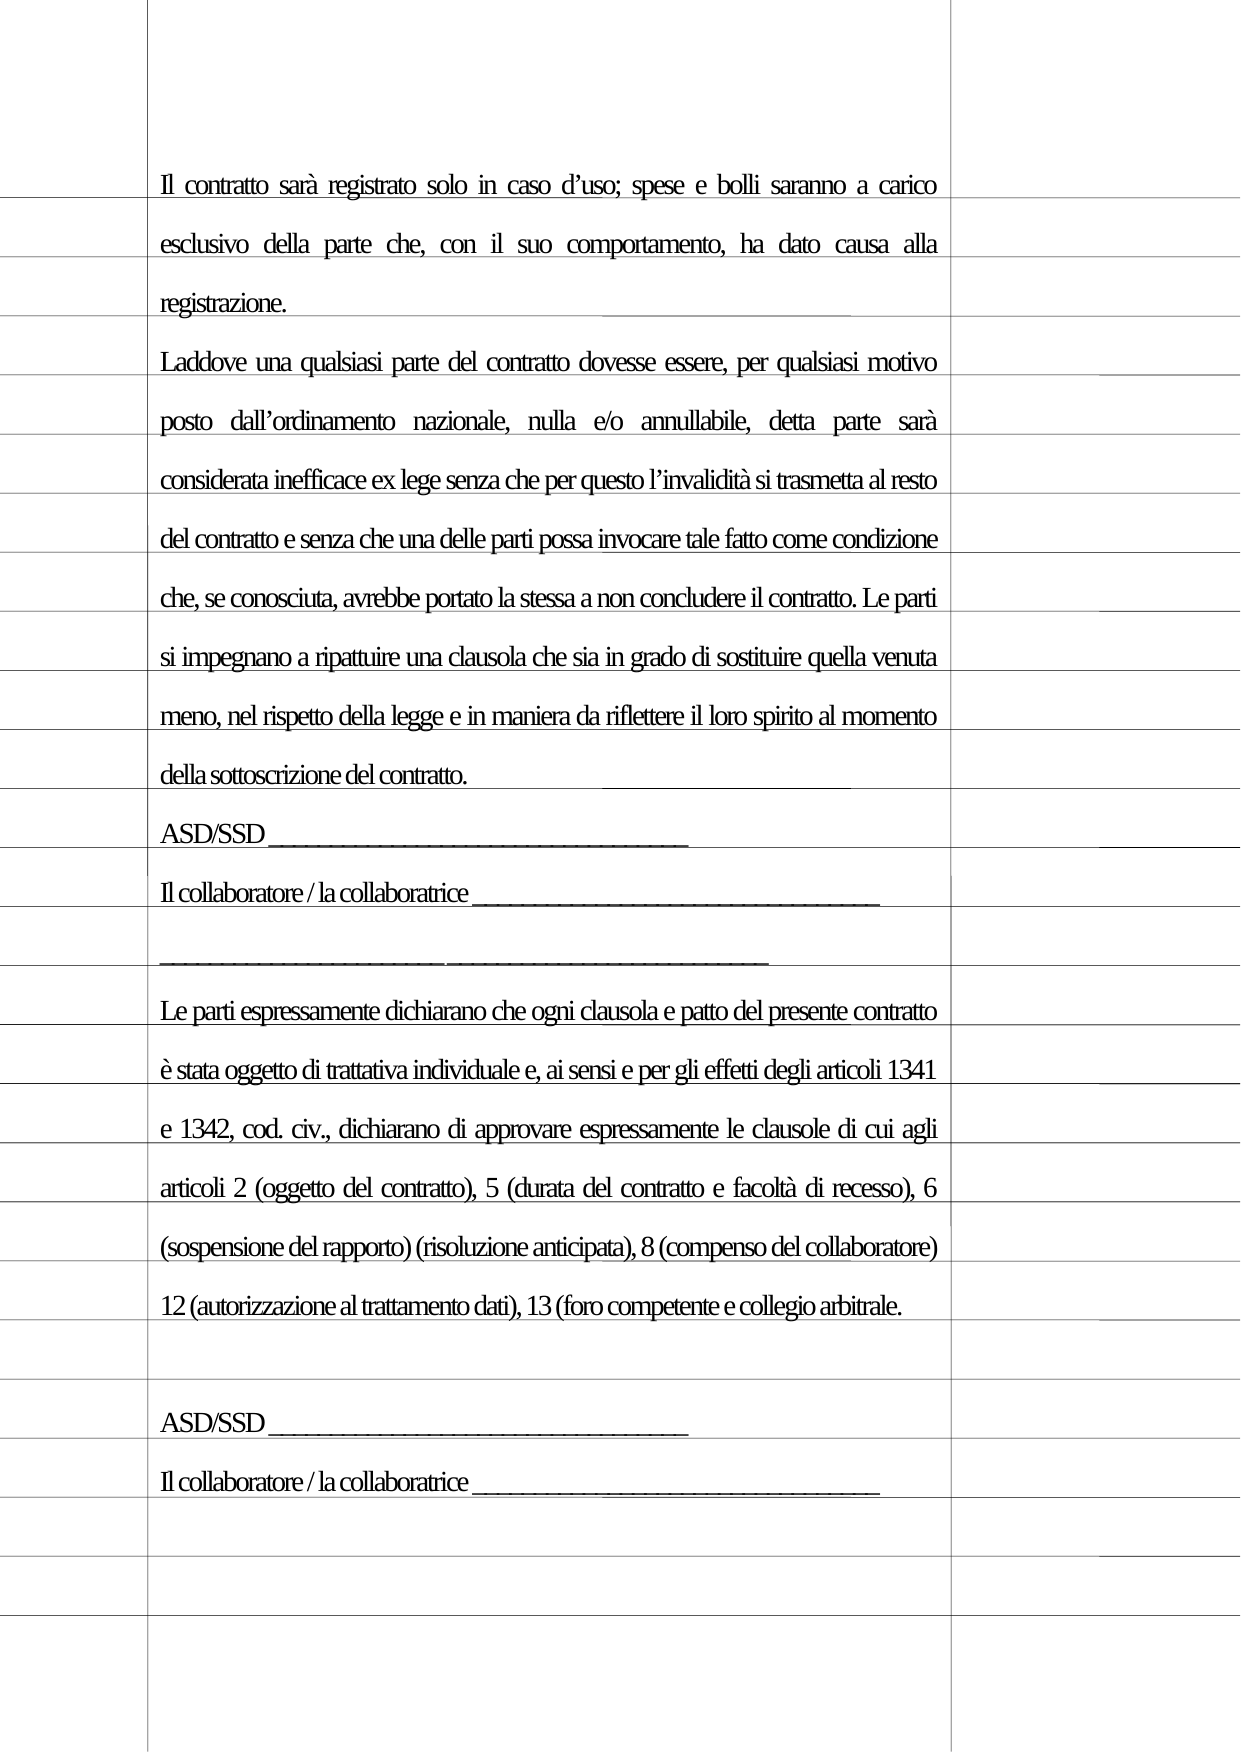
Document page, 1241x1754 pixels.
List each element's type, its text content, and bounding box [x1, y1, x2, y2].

text posto dall’ordinamento nazionale, nulla e/o annullabile, detta parte sarà [159, 376, 939, 433]
text Laddove una qualsiasi parte del contratto dovesse essere, per qualsiasi motivo [159, 324, 939, 374]
text Le parti espressamente dichiarano che ogni clausola e patto del presente contratto [159, 973, 939, 1024]
text del contratto e senza che una delle parti possa invocare tale fatto come condizione [159, 494, 939, 552]
text [159, 1498, 939, 1504]
text meno, nel rispetto della legge e in maniera da riflettere il loro spirito al momento [159, 671, 939, 729]
text _______________________ __________________________ [159, 914, 939, 965]
text [159, 966, 939, 973]
text ASD/SSD __________________________________ [159, 796, 939, 847]
text della sottoscrizione del contratto. [159, 730, 939, 788]
text 12 (autorizzazione al trattamento dati), 13 (foro competente e collegio arbitrale. [159, 1262, 939, 1319]
text Il collaboratore / la collaboratrice _________________________________ [159, 1445, 939, 1497]
text [159, 1439, 939, 1445]
text e 1342, cod. civ., dichiarano di approvare espressamente le clausole di cui agli [159, 1084, 939, 1142]
text si impegnano a ripattuire una clausola che sia in grado di sostituire quella venuta [159, 612, 939, 670]
text Il collaboratore / la collaboratrice _________________________________ [159, 855, 939, 906]
text che, se conosciuta, avrebbe portato la stessa a non concludere il contratto. Le parti [159, 553, 939, 610]
text è stata oggetto di trattativa individuale e, ai sensi e per gli effetti degli articoli 1341 [159, 1025, 939, 1083]
text esclusivo della parte che, con il suo comportamento, ha dato causa alla [159, 198, 939, 256]
text [159, 907, 939, 914]
text Il contratto sarà registrato solo in caso d’uso; spese e bolli saranno a carico [159, 148, 939, 197]
text considerata inefficace ex lege senza che per questo l’invalidità si trasmetta al resto [159, 435, 939, 492]
text [159, 848, 939, 855]
text [159, 317, 939, 324]
text (sospensione del rapporto) (risoluzione anticipata), 8 (compenso del collaboratore) [159, 1203, 939, 1260]
text registrazione. [159, 258, 939, 315]
text articoli 2 (oggetto del contratto), 5 (durata del contratto e facoltà di recesso), 6 [159, 1144, 939, 1201]
text ASD/SSD __________________________________ [159, 1386, 939, 1437]
